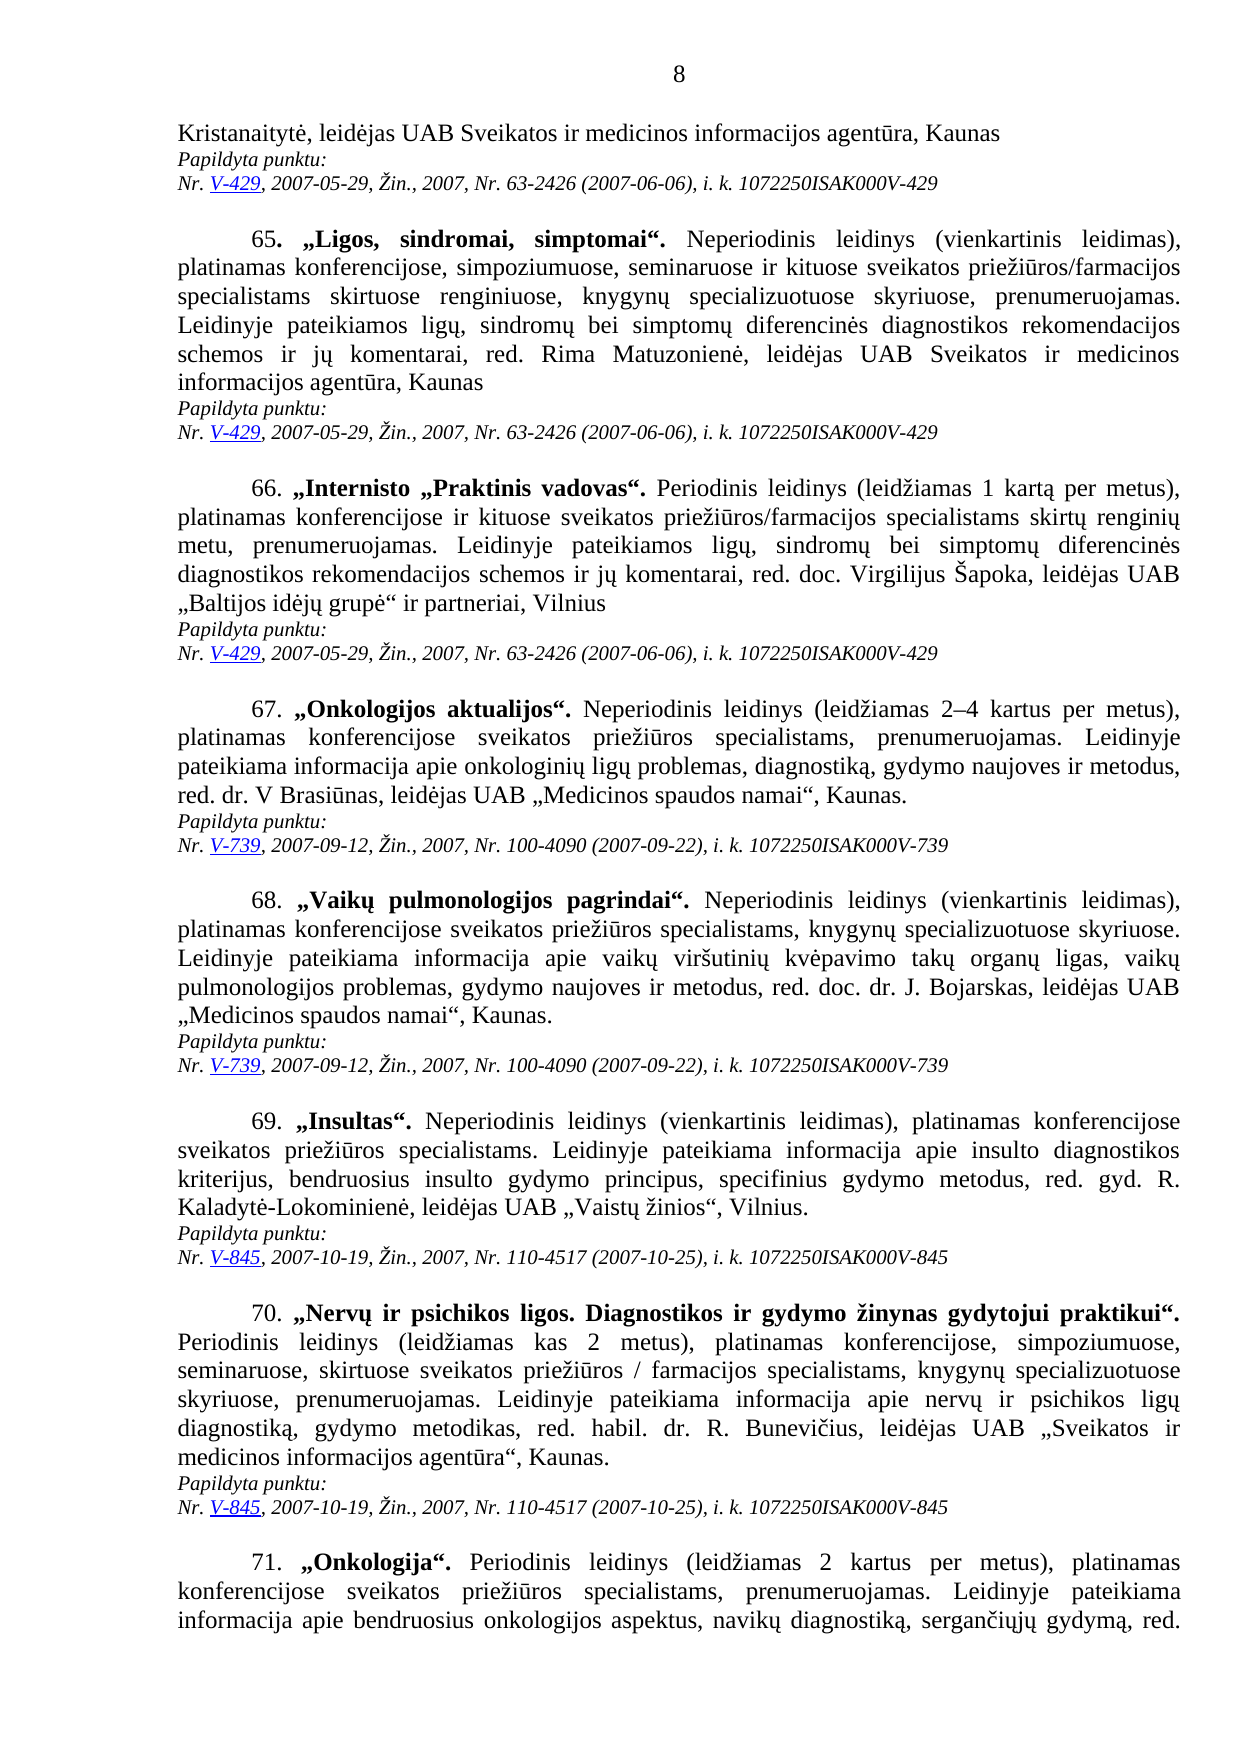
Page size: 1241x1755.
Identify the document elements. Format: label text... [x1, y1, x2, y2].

text Nr. V-845, 2007-10-19, Žin., 2007, Nr. 110-4517 (2007-10-25), i. k. 1072250ISAK000V-845 [177, 1245, 1181, 1269]
text 71. „Onkologija“. Periodinis leidinys (leidžiamas 2 kartus per metus), platinamas konferencijose sveikatos priežiūros specialistams, prenumeruojamas. Leidinyje pateikiama informacija apie bendruosius onkologijos aspektus, navikų diagnostiką, sergančiųjų gydymą, red. [177, 1547, 1181, 1634]
text 66. „Internisto „Praktinis vadovas“. Periodinis leidinys (leidžiamas 1 kartą per metus), platinamas konferencijose ir kituose sveikatos priežiūros/farmacijos specialistams skirtų renginių metu, prenumeruojamas. Leidinyje pateikiamos ligų, sindromų bei simptomų diferencinės diagnostikos rekomendacijos schemos ir jų komentarai, red. doc. Virgilijus Šapoka, leidėjas UAB „Baltijos idėjų grupė“ ir partneriai, Vilnius [177, 473, 1181, 617]
text Papildyta punktu: [177, 617, 1181, 641]
text Nr. V-739, 2007-09-12, Žin., 2007, Nr. 100-4090 (2007-09-22), i. k. 1072250ISAK000V-739 [177, 1053, 1181, 1077]
text Nr. V-739, 2007-09-12, Žin., 2007, Nr. 100-4090 (2007-09-22), i. k. 1072250ISAK000V-739 [177, 833, 1181, 857]
text Nr. V-845, 2007-10-19, Žin., 2007, Nr. 110-4517 (2007-10-25), i. k. 1072250ISAK000V-845 [177, 1495, 1181, 1519]
text 65. „Ligos, sindromai, simptomai“. Neperiodinis leidinys (vienkartinis leidimas), platinamas konferencijose, simpoziumuose, seminaruose ir kituose sveikatos priežiūros/farmacijos specialistams skirtuose renginiuose, knygynų specializuotuose skyriuose, prenumeruojamas. Leidinyje pateikiamos ligų, sindromų bei simptomų diferencinės diagnostikos rekomendacijos schemos ir jų komentarai, red. Rima Matuzonienė, leidėjas UAB Sveikatos ir medicinos informacijos agentūra, Kaunas [177, 224, 1181, 396]
text Nr. V-429, 2007-05-29, Žin., 2007, Nr. 63-2426 (2007-06-06), i. k. 1072250ISAK000V-429 [177, 171, 1181, 195]
text Papildyta punktu: [177, 396, 1181, 420]
text Nr. V-429, 2007-05-29, Žin., 2007, Nr. 63-2426 (2007-06-06), i. k. 1072250ISAK000V-429 [177, 420, 1181, 444]
text Papildyta punktu: [177, 147, 1181, 171]
text 67. „Onkologijos aktualijos“. Neperiodinis leidinys (leidžiamas 2–4 kartus per metus), platinamas konferencijose sveikatos priežiūros specialistams, prenumeruojamas. Leidinyje pateikiama informacija apie onkologinių ligų problemas, diagnostiką, gydymo naujoves ir metodus, red. dr. V Brasiūnas, leidėjas UAB „Medicinos spaudos namai“, Kaunas. [177, 694, 1181, 809]
text Papildyta punktu: [177, 1471, 1181, 1495]
text Papildyta punktu: [177, 1221, 1181, 1245]
text Papildyta punktu: [177, 1029, 1181, 1053]
text Kristanaitytė, leidėjas UAB Sveikatos ir medicinos informacijos agentūra, Kaunas [177, 118, 1181, 147]
text 70. „Nervų ir psichikos ligos. Diagnostikos ir gydymo žinynas gydytojui praktikui“. Periodinis leidinys (leidžiamas kas 2 metus), platinamas konferencijose, simpoziumuose, seminaruose, skirtuose sveikatos priežiūros / farmacijos specialistams, knygynų specializuotuose skyriuose, prenumeruojamas. Leidinyje pateikiama informacija apie nervų ir psichikos ligų diagnostiką, gydymo metodikas, red. habil. dr. R. Bunevičius, leidėjas UAB „Sveikatos ir medicinos informacijos agentūra“, Kaunas. [177, 1298, 1181, 1471]
text 69. „Insultas“. Neperiodinis leidinys (vienkartinis leidimas), platinamas konferencijose sveikatos priežiūros specialistams. Leidinyje pateikiama informacija apie insulto diagnostikos kriterijus, bendruosius insulto gydymo principus, specifinius gydymo metodus, red. gyd. R. Kaladytė-Lokominienė, leidėjas UAB „Vaistų žinios“, Vilnius. [177, 1106, 1181, 1221]
text Papildyta punktu: [177, 809, 1181, 833]
text 68. „Vaikų pulmonologijos pagrindai“. Neperiodinis leidinys (vienkartinis leidimas), platinamas konferencijose sveikatos priežiūros specialistams, knygynų specializuotuose skyriuose. Leidinyje pateikiama informacija apie vaikų viršutinių kvėpavimo takų organų ligas, vaikų pulmonologijos problemas, gydymo naujoves ir metodus, red. doc. dr. J. Bojarskas, leidėjas UAB „Medicinos spaudos namai“, Kaunas. [177, 886, 1181, 1029]
text Nr. V-429, 2007-05-29, Žin., 2007, Nr. 63-2426 (2007-06-06), i. k. 1072250ISAK000V-429 [177, 641, 1181, 665]
